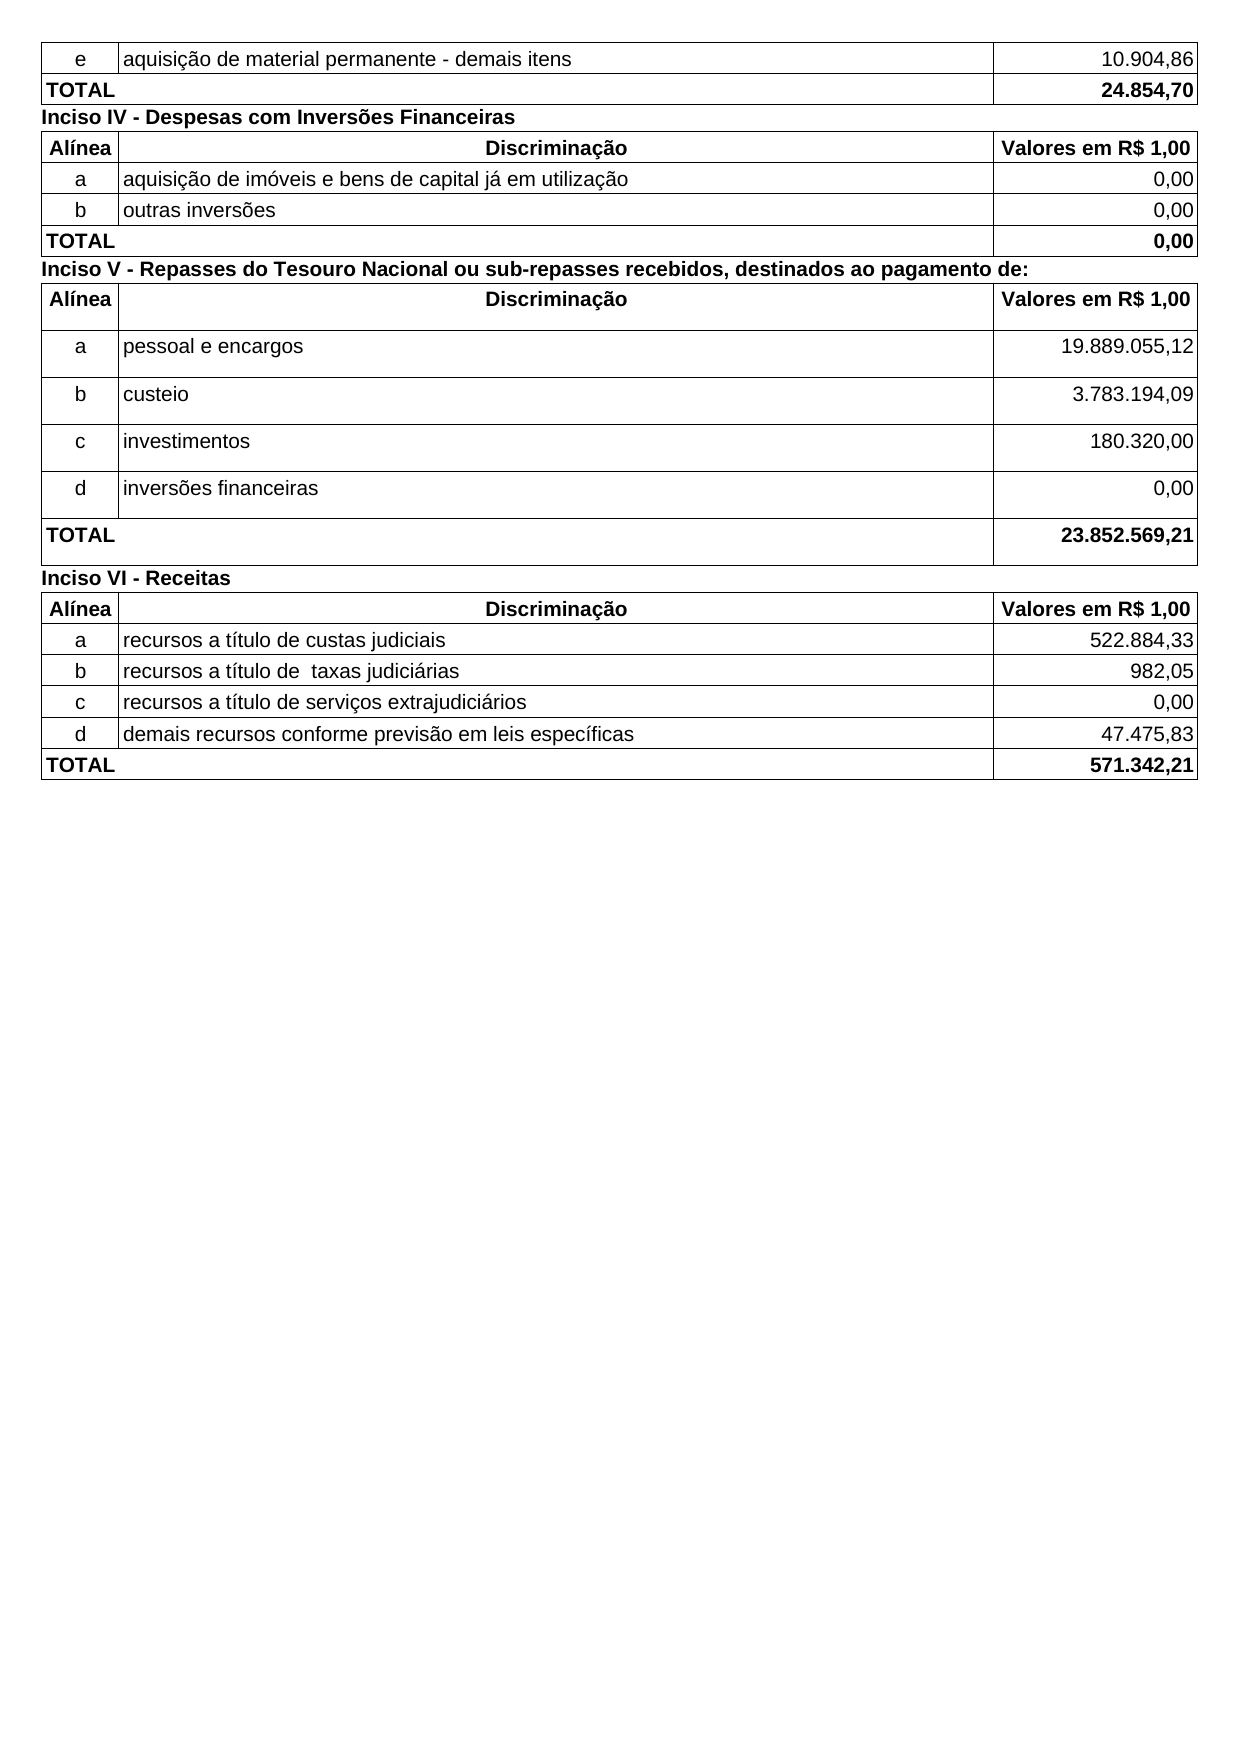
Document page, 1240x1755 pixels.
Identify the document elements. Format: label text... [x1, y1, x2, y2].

table_header [119, 284, 485, 329]
table_header Valores em R$ 1,00 [994, 284, 1197, 329]
table_cell outras inversões [119, 194, 993, 224]
table_cell 180.320,00 [994, 425, 1197, 471]
table_cell d [42, 718, 118, 748]
table_cell aquisição de imóveis e bens de capital já em utilização [119, 163, 993, 193]
table_cell b [42, 655, 118, 685]
table_cell b [42, 194, 118, 224]
table_cell TOTAL [42, 519, 485, 565]
table_cell inversões financeiras [119, 472, 485, 518]
table_cell e [42, 43, 118, 73]
table_cell 19.889.055,12 [994, 331, 1197, 377]
table_cell custeio [119, 378, 485, 424]
table_cell c [42, 686, 118, 717]
table_cell [485, 519, 993, 565]
table_header Discriminação [119, 132, 993, 162]
table_cell aquisição de material permanente - demais itens [119, 43, 993, 73]
table_cell d [42, 472, 118, 518]
table_cell TOTAL [42, 749, 993, 779]
table_cell a [42, 624, 118, 654]
text Inciso IV - Despesas com Inversões Financeiras [41, 105, 1078, 129]
table_header Alínea [42, 284, 118, 329]
table_header Alínea [42, 593, 118, 623]
table_cell [485, 378, 993, 424]
text Inciso VI - Receitas [41, 566, 1078, 590]
table_cell 0,00 [994, 163, 1197, 193]
table_header Discriminação [485, 284, 993, 329]
table_cell [485, 472, 993, 518]
table_cell c [42, 425, 118, 471]
table_header Valores em R$ 1,00 [994, 132, 1197, 162]
table_cell 0,00 [994, 226, 1197, 256]
table_cell a [42, 331, 118, 377]
table_cell a [42, 163, 118, 193]
table_cell 522.884,33 [994, 624, 1197, 654]
table_cell demais recursos conforme previsão em leis específicas [119, 718, 993, 748]
table_cell 0,00 [994, 194, 1197, 224]
table_cell 571.342,21 [994, 749, 1197, 779]
table_cell 0,00 [994, 686, 1197, 717]
table_cell 24.854,70 [994, 74, 1197, 104]
table_header Alínea [42, 132, 118, 162]
table_cell recursos a título de serviços extrajudiciários [119, 686, 993, 717]
table_cell [485, 331, 993, 377]
table_cell 3.783.194,09 [994, 378, 1197, 424]
table_header Discriminação [119, 593, 993, 623]
table_cell [485, 425, 993, 471]
table_cell TOTAL [42, 226, 993, 256]
table_cell TOTAL [42, 74, 993, 104]
table_cell 10.904,86 [994, 43, 1197, 73]
table_cell recursos a título de taxas judiciárias [119, 655, 993, 685]
table_cell recursos a título de custas judiciais [119, 624, 993, 654]
table_cell investimentos [119, 425, 485, 471]
table_cell 23.852.569,21 [994, 519, 1197, 565]
table_cell 47.475,83 [994, 718, 1197, 748]
table_cell pessoal e encargos [119, 331, 485, 377]
text Inciso V - Repasses do Tesouro Nacional ou sub-repasses recebidos, destinados ao pagamento de: [41, 257, 1078, 281]
table_cell 982,05 [994, 655, 1197, 685]
table_header Valores em R$ 1,00 [994, 593, 1197, 623]
table_cell b [42, 378, 118, 424]
table_cell 0,00 [994, 472, 1197, 518]
